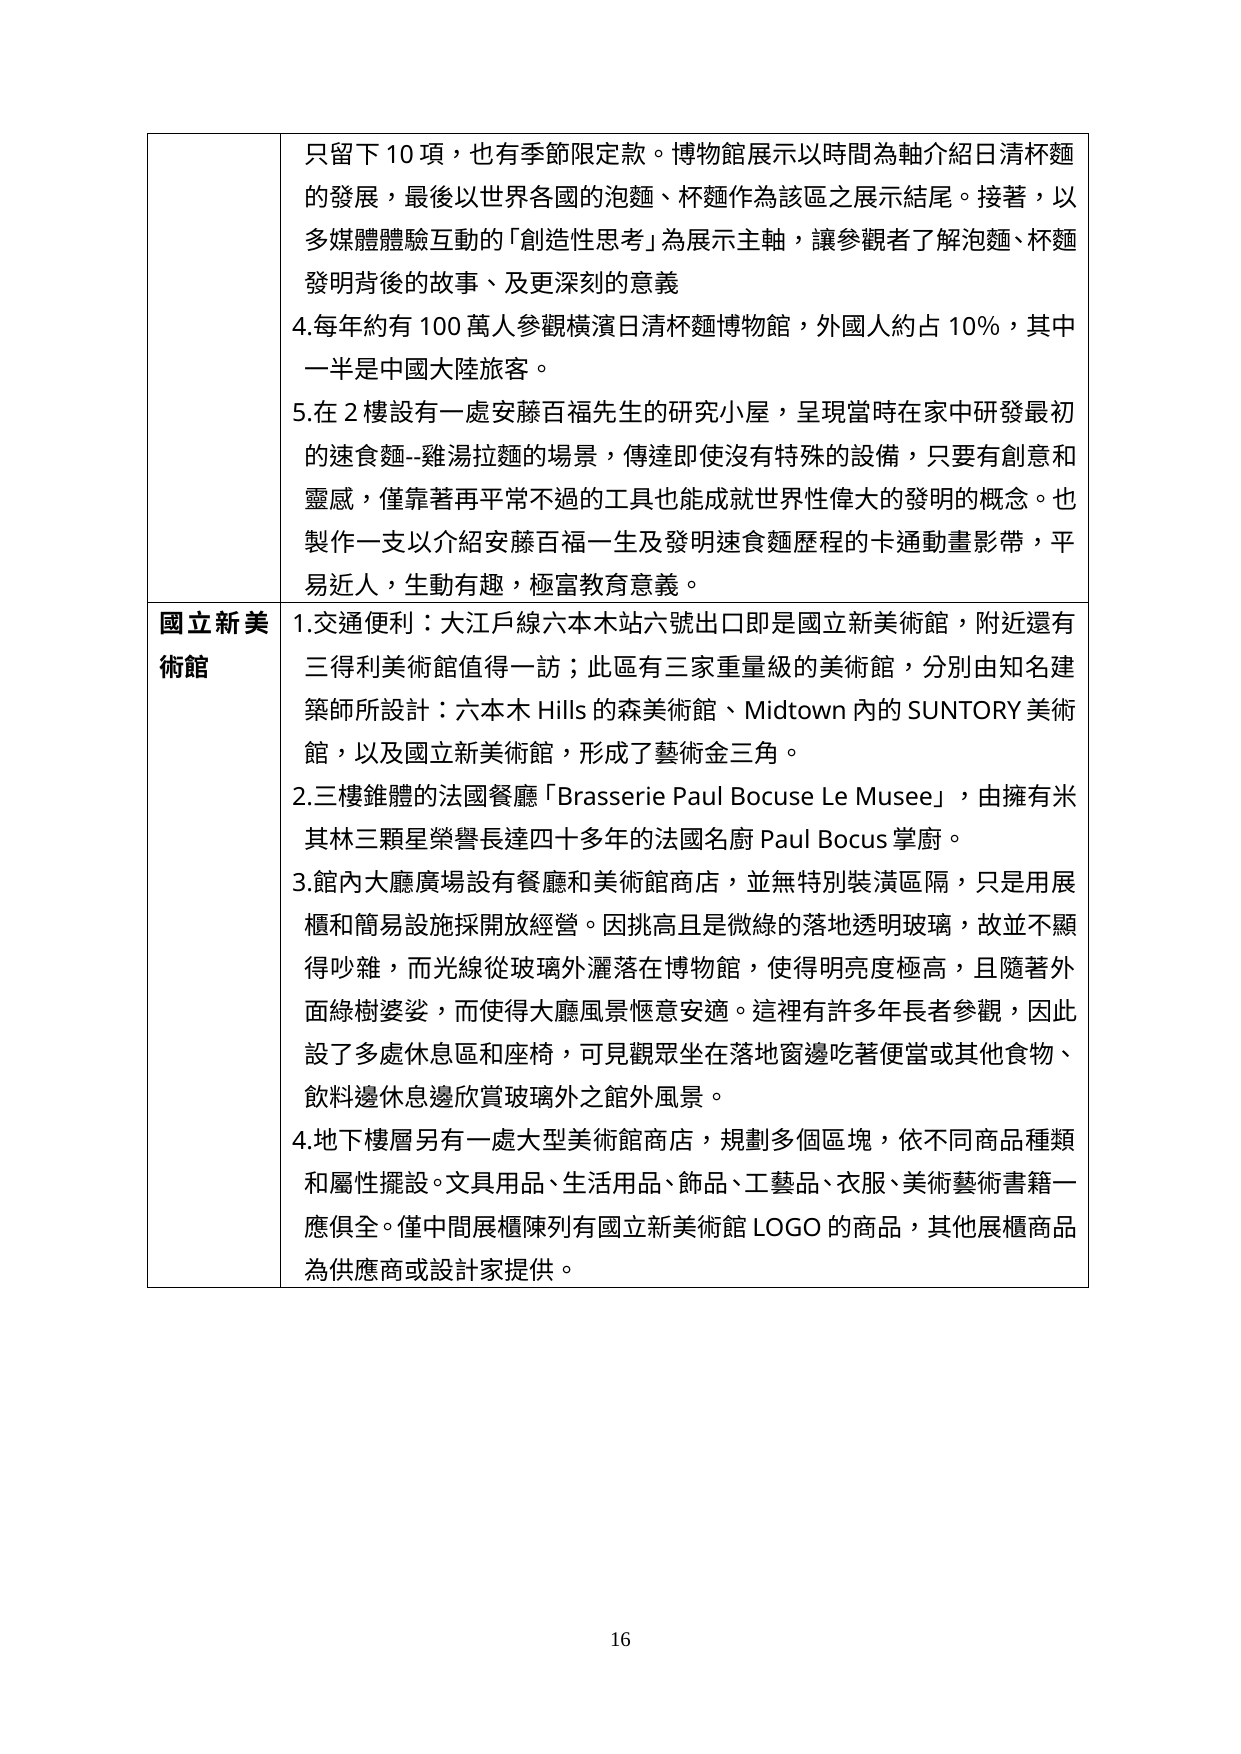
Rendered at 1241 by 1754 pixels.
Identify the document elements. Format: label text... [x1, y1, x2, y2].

table_cell 1.交通便利：大江戶線六本木站六號出口即是國立新美術館，附近還有三得利美術館值得一訪；此區有三家重量級的美術館，分別由知名建築師所設計：六本木Hills的森美術館、Midtown內的SUNTORY美術館，以及國立新美術館，形成了藝術金三角。 2.三樓錐體的法國餐廳「Brasserie Paul Bocuse Le Musee」，由擁有米其林三顆星榮譽長達四十多年的法國名廚Paul Bocus掌廚。 3.館內大廳廣場設有餐廳和美術館商店，並無特別裝潢區隔，只是用展櫃和簡易設施採開放經營。因挑高且是微綠的落地透明玻璃，故並不顯得吵雜，而光線從玻璃外灑落在博物館，使得明亮度極高，且隨著外面綠樹婆娑，而使得大廳風景愜意安適。這裡有許多年長者參觀，因此設了多處休息區和座椅，可見觀眾坐在落地窗邊吃著便當或其他食物、飲料邊休息邊欣賞玻璃外之館外風景。 4.地下樓層另有一處大型美術館商店，規劃多個區塊，依不同商品種類和屬性擺設。文具用品、生活用品、飾品、工藝品、衣服、美術藝術書籍一應俱全。僅中間展櫃陳列有國立新美術館LOGO的商品，其他展櫃商品為供應商或設計家提供。 [281, 603, 1088, 1287]
table_cell 國立新美術館 [148, 603, 280, 1287]
table_cell [148, 134, 280, 602]
table_cell 只留下10項，也有季節限定款。博物館展示以時間為軸介紹日清杯麵的發展，最後以世界各國的泡麵、杯麵作為該區之展示結尾。接著，以多媒體體驗互動的「創造性思考」為展示主軸，讓參觀者了解泡麵、杯麵發明背後的故事、及更深刻的意義 4.每年約有100萬人參觀橫濱日清杯麵博物館，外國人約占10％，其中一半是中國大陸旅客。 5.在2樓設有一處安藤百福先生的研究小屋，呈現當時在家中研發最初的速食麵--雞湯拉麵的場景，傳達即使沒有特殊的設備，只要有創意和靈感，僅靠著再平常不過的工具也能成就世界性偉大的發明的概念。也製作一支以介紹安藤百福一生及發明速食麵歷程的卡通動畫影帶，平易近人，生動有趣，極富教育意義。 [281, 134, 1088, 602]
